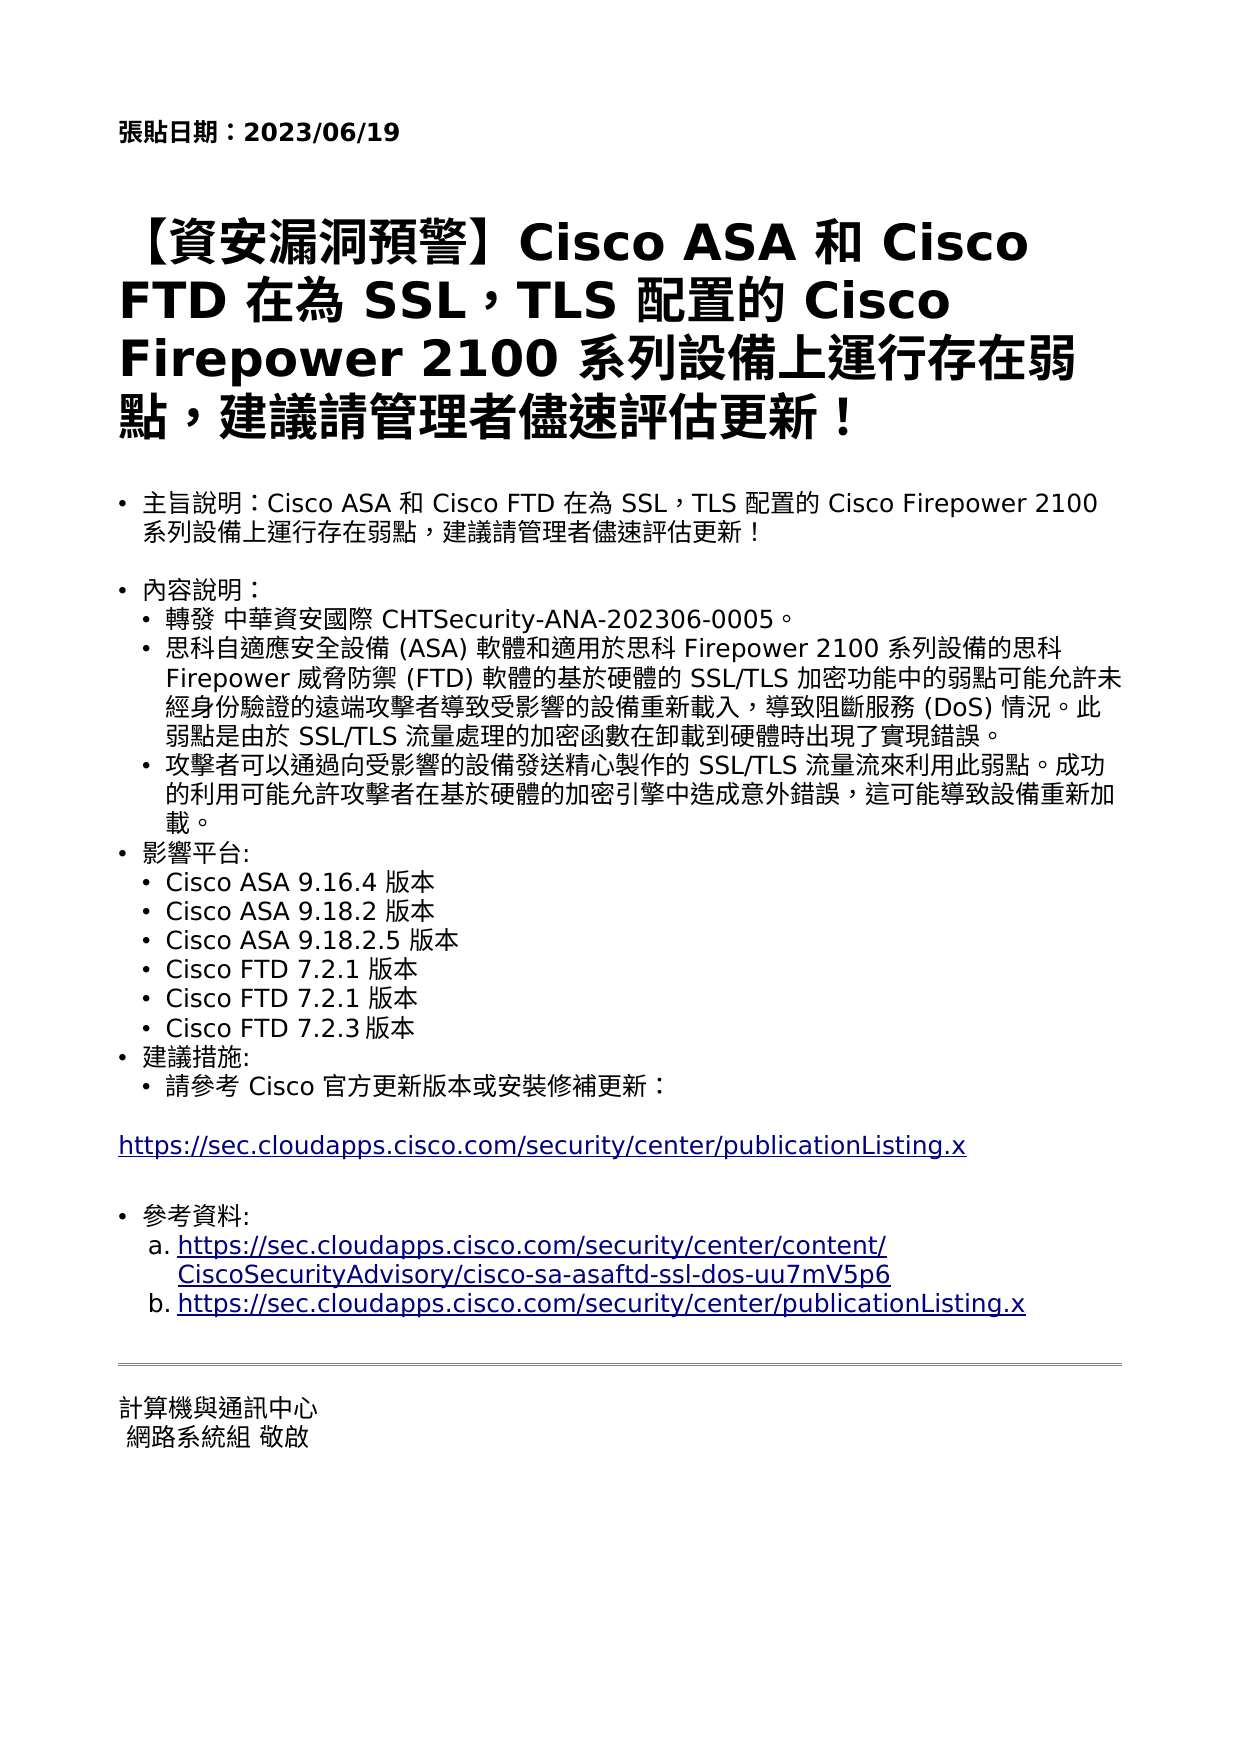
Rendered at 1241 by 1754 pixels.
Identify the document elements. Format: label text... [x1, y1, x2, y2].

list 參考資料: [118, 1202, 1122, 1231]
list 思科自適應安全設備 (ASA) 軟體和適用於思科 Firepower 2100 系列設備的思科 Firepower 威脅防禦 (FTD) 軟體的基於硬體的 SSL/TLS 加密功能中的弱點可能允許未經身份驗證的遠端攻擊者導致受影響的設備重新載入，導致阻斷服務 (DoS) 情況。此弱點是由於 SSL/TLS 流量處理的加密函數在卸載到硬體時出現了實現錯誤。 [142, 635, 1122, 751]
list 轉發 中華資安國際 CHTSecurity-ANA-202306-0005。 [142, 606, 1122, 635]
text 張貼日期：2023/06/19 [118, 118, 1122, 176]
text https://sec.cloudapps.cisco.com/security/center/publicationListing.x [118, 1131, 1122, 1160]
list 影響平台: [118, 839, 1122, 868]
list Cisco ASA 9.16.4 版本 [142, 868, 1122, 897]
list 請參考 Cisco 官方更新版本或安裝修補更新： [142, 1072, 1122, 1101]
subtitle 【資安漏洞預警】Cisco ASA 和 Cisco FTD 在為 SSL，TLS 配置的 Cisco Firepower 2100 系列設備上運行存在弱點，建議請管理者儘速評估更新！ [118, 214, 1122, 447]
list https://sec.cloudapps.cisco.com/security/center/content/CiscoSecurityAdvisory/cisco-sa-asaftd-ssl-dos-uu7mV5p6 [148, 1231, 1122, 1289]
list Cisco FTD 7.2.1 版本 [142, 956, 1122, 985]
list Cisco FTD 7.2.1 版本 [142, 985, 1122, 1014]
list 內容說明： [118, 576, 1122, 606]
list 主旨說明：Cisco ASA 和 Cisco FTD 在為 SSL，TLS 配置的 Cisco Firepower 2100 系列設備上運行存在弱點，建議請管理者儘速評估更新！ [118, 489, 1122, 576]
list 攻擊者可以通過向受影響的設備發送精心製作的 SSL/TLS 流量流來利用此弱點。成功的利用可能允許攻擊者在基於硬體的加密引擎中造成意外錯誤，這可能導致設備重新加載。 [142, 751, 1122, 839]
list https://sec.cloudapps.cisco.com/security/center/publicationListing.x [148, 1289, 1122, 1319]
text 計算機與通訊中心 網路系統組 敬啟 [118, 1394, 1122, 1453]
list Cisco ASA 9.18.2 版本 [142, 897, 1122, 926]
list Cisco FTD 7.2.3版本 [142, 1014, 1122, 1043]
list Cisco ASA 9.18.2.5 版本 [142, 926, 1122, 956]
list 建議措施: [118, 1043, 1122, 1072]
